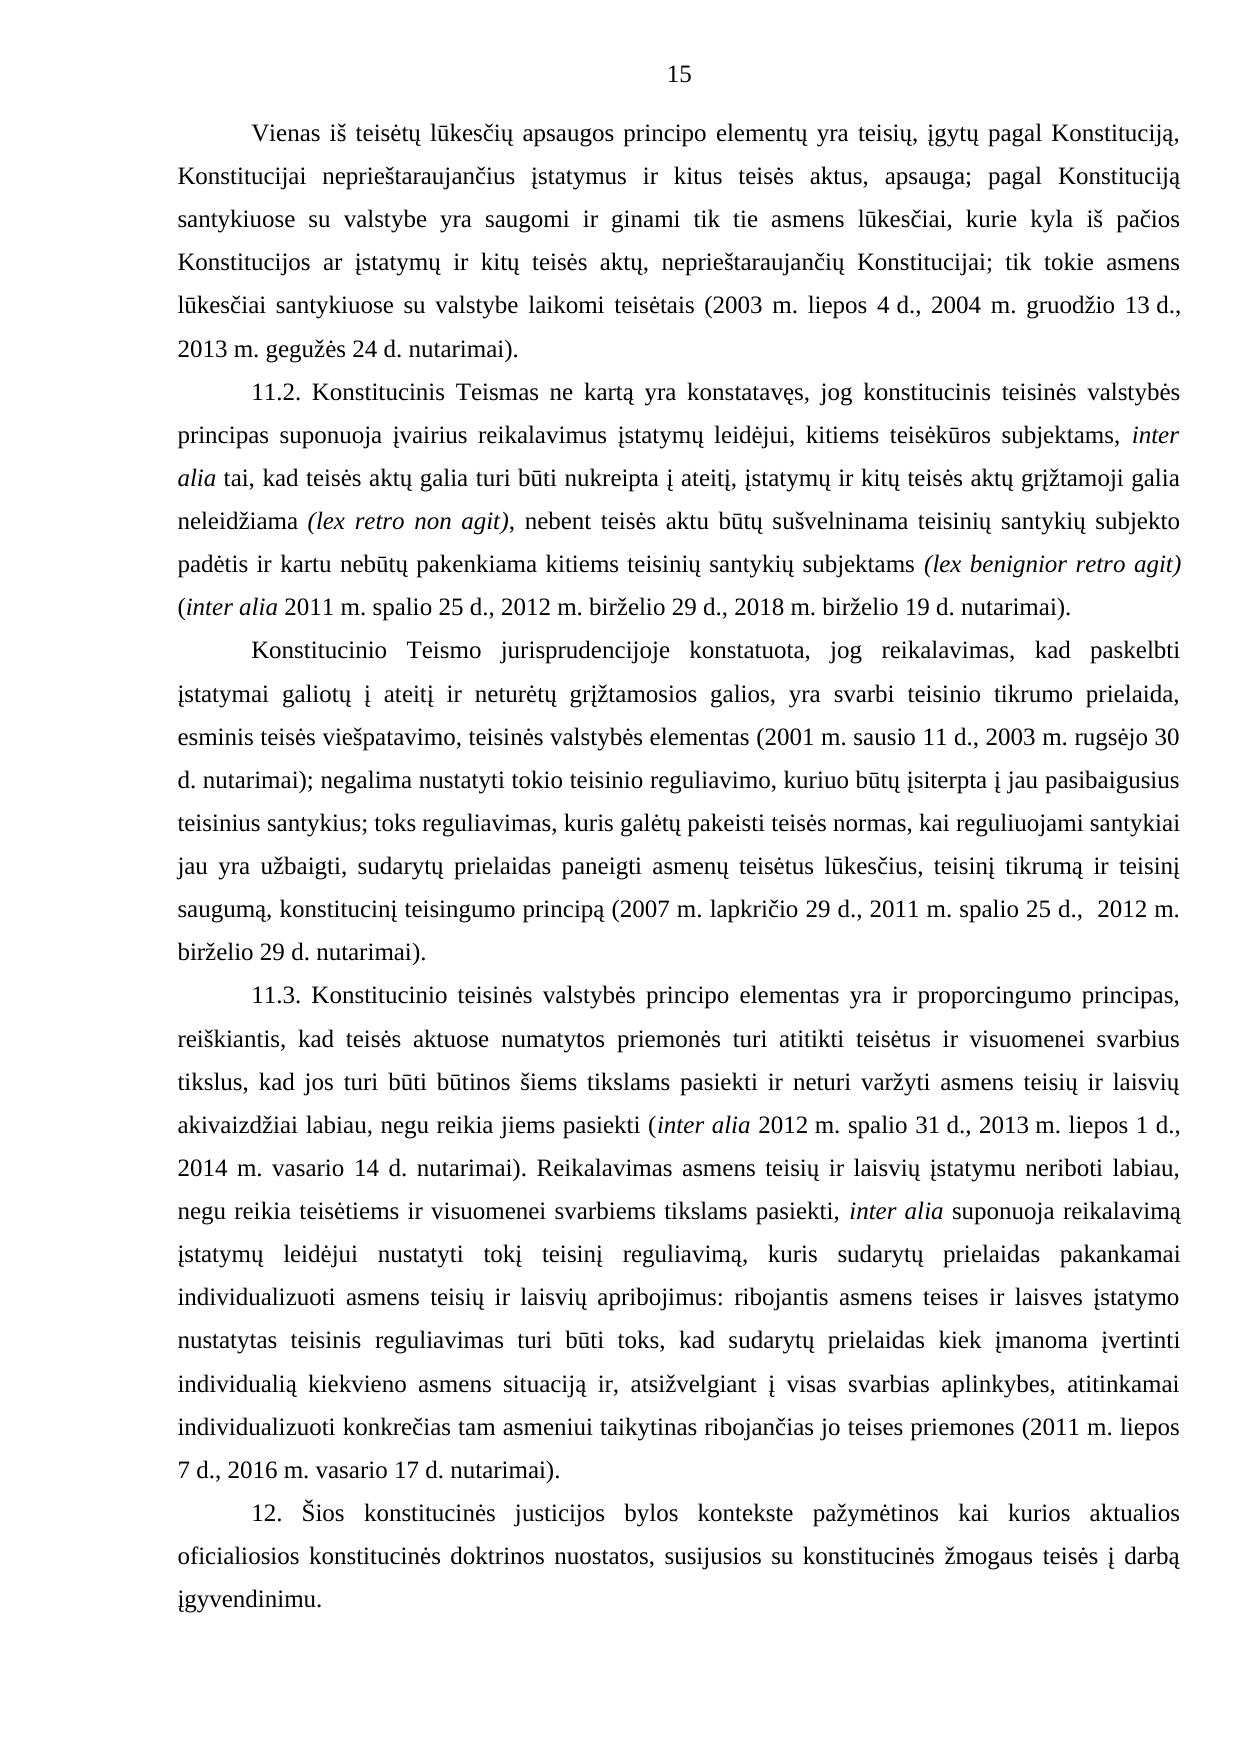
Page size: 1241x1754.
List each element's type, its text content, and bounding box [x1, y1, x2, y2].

text 12. Šios konstitucinės justicijos bylos kontekste pažymėtinos kai kurios aktualios oficialiosios konstitucinės doktrinos nuostatos, susijusios su konstitucinės žmogaus teisės į darbą įgyvendinimu. [177, 1498, 1181, 1613]
text 11.3. Konstitucinio teisinės valstybės principo elementas yra ir proporcingumo principas, reiškiantis, kad teisės aktuose numatytos priemonės turi atitikti teisėtus ir visuomenei svarbius tikslus, kad jos turi būti būtinos šiems tikslams pasiekti ir neturi varžyti asmens teisių ir laisvių akivaizdžiai labiau, negu reikia jiems pasiekti (inter alia 2012 m. spalio 31 d., 2013 m. liepos 1 d., 2014 m. vasario 14 d. nutarimai). Reikalavimas asmens teisių ir laisvių įstatymu neriboti labiau, negu reikia teisėtiems ir visuomenei svarbiems tikslams pasiekti, inter alia suponuoja reikalavimą įstatymų leidėjui nustatyti tokį teisinį reguliavimą, kuris sudarytų prielaidas pakankamai individualizuoti asmens teisių ir laisvių apribojimus: ribojantis asmens teises ir laisves įstatymo nustatytas teisinis reguliavimas turi būti toks, kad sudarytų prielaidas kiek įmanoma įvertinti individualią kiekvieno asmens situaciją ir, atsižvelgiant į visas svarbias aplinkybes, atitinkamai individualizuoti konkrečias tam asmeniui taikytinas ribojančias jo teises priemones (2011 m. liepos 7 d., 2016 m. vasario 17 d. nutarimai). [177, 981, 1181, 1484]
text 11.2. Konstitucinis Teismas ne kartą yra konstatavęs, jog konstitucinis teisinės valstybės principas suponuoja įvairius reikalavimus įstatymų leidėjui, kitiems teisėkūros subjektams, inter alia tai, kad teisės aktų galia turi būti nukreipta į ateitį, įstatymų ir kitų teisės aktų grįžtamoji galia neleidžiama (lex retro non agit), nebent teisės aktu būtų sušvelninama teisinių santykių subjekto padėtis ir kartu nebūtų pakenkiama kitiems teisinių santykių subjektams (lex benignior retro agit) (inter alia 2011 m. spalio 25 d., 2012 m. birželio 29 d., 2018 m. birželio 19 d. nutarimai). [177, 377, 1181, 621]
text Konstitucinio Teismo jurisprudencijoje konstatuota, jog reikalavimas, kad paskelbti įstatymai galiotų į ateitį ir neturėtų grįžtamosios galios, yra svarbi teisinio tikrumo prielaida, esminis teisės viešpatavimo, teisinės valstybės elementas (2001 m. sausio 11 d., 2003 m. rugsėjo 30 d. nutarimai); negalima nustatyti tokio teisinio reguliavimo, kuriuo būtų įsiterpta į jau pasibaigusius teisinius santykius; toks reguliavimas, kuris galėtų pakeisti teisės normas, kai reguliuojami santykiai jau yra užbaigti, sudarytų prielaidas paneigti asmenų teisėtus lūkesčius, teisinį tikrumą ir teisinį saugumą, konstitucinį teisingumo principą (2007 m. lapkričio 29 d., 2011 m. spalio 25 d., 2012 m. birželio 29 d. nutarimai). [177, 636, 1181, 966]
text Vienas iš teisėtų lūkesčių apsaugos principo elementų yra teisių, įgytų pagal Konstituciją, Konstitucijai neprieštaraujančius įstatymus ir kitus teisės aktus, apsauga; pagal Konstituciją santykiuose su valstybe yra saugomi ir ginami tik tie asmens lūkesčiai, kurie kyla iš pačios Konstitucijos ar įstatymų ir kitų teisės aktų, neprieštaraujančių Konstitucijai; tik tokie asmens lūkesčiai santykiuose su valstybe laikomi teisėtais (2003 m. liepos 4 d., 2004 m. gruodžio 13 d., 2013 m. gegužės 24 d. nutarimai). [177, 118, 1181, 362]
